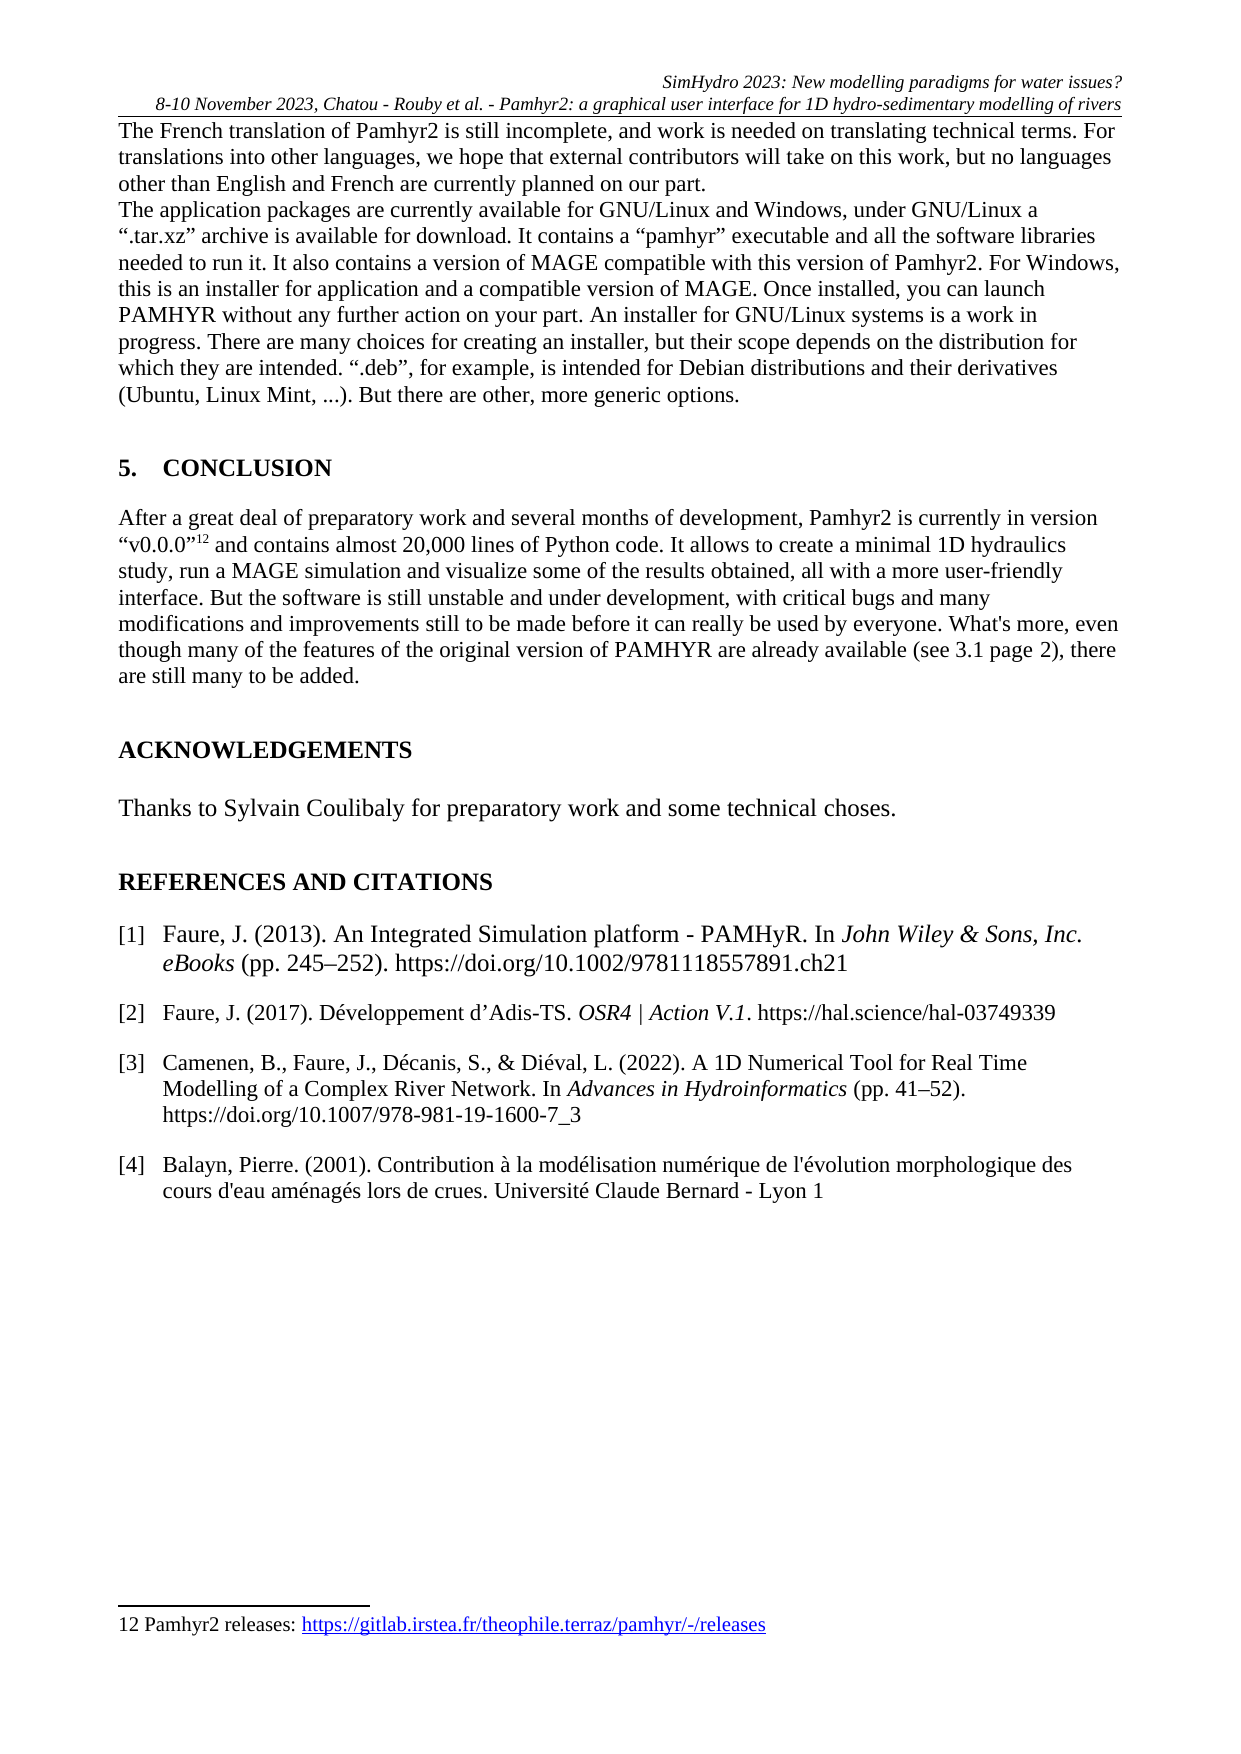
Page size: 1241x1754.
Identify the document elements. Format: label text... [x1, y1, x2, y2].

text [3] Camenen, B., Faure, J., Décanis, S., & Diéval, L. (2022). A 1D Numerical Tool for Real Time Modelling of a Complex River Network. In Advances in Hydroinformatics (pp. 41–52). https://doi.org/10.1007/978-981-19-1600-7_3 [118, 1049, 1122, 1128]
subtitle ACKNOWLEDGEMENTS [118, 735, 1122, 763]
text Pamhyr2 releases: https://gitlab.irstea.fr/theophile.terraz/pamhyr/-/releases [118, 1612, 1122, 1636]
text [2] Faure, J. (2017). Développement d’Adis-TS. OSR4 | Action V.1. https://hal.science/hal-03749339 [118, 999, 1122, 1026]
text [1] Faure, J. (2013). An Integrated Simulation platform - PAMHyR. In John Wiley & Sons, Inc. eBooks (pp. 245–252). https://doi.org/10.1002/9781118557891.ch21 [118, 919, 1122, 976]
text The French translation of Pamhyr2 is still incomplete, and work is needed on translating technical terms. For translations into other languages, we hope that external contributors will take on this work, but no languages other than English and French are currently planned on our part. [118, 117, 1122, 196]
subtitle REFERENCES and Citations [118, 867, 1122, 896]
text [4] Balayn, Pierre. (2001). Contribution à la modélisation numérique de l'évolution morphologique des cours d'eau aménagés lors de crues. Université Claude Bernard - Lyon 1 [118, 1151, 1122, 1203]
text After a great deal of preparatory work and several months of development, Pamhyr2 is currently in version “v0.0.0” and contains almost 20,000 lines of Python code. It allows to create a minimal 1D hydraulics study, run a MAGE simulation and visualize some of the results obtained, all with a more user-friendly interface. But the software is still unstable and under development, with critical bugs and many modifications and improvements still to be made before it can really be used by everyone. What's more, even though many of the features of the original version of PAMHYR are already available (see 3.1 page 2), there are still many to be added. [118, 504, 1122, 689]
text The application packages are currently available for GNU/Linux and Windows, under GNU/Linux a “.tar.xz” archive is available for download. It contains a “pamhyr” executable and all the software libraries needed to run it. It also contains a version of MAGE compatible with this version of Pamhyr2. For Windows, this is an installer for application and a compatible version of MAGE. Once installed, you can launch PAMHYR without any further action on your part. An installer for GNU/Linux systems is a work in progress. There are many choices for creating an installer, but their scope depends on the distribution for which they are intended. “.deb”, for example, is intended for Debian distributions and their derivatives (Ubuntu, Linux Mint, ...). But there are other, more generic options. [118, 196, 1122, 407]
subtitle 5. Conclusion [118, 453, 1122, 482]
text Thanks to Sylvain Coulibaly for preparatory work and some technical choses. [118, 793, 1122, 821]
